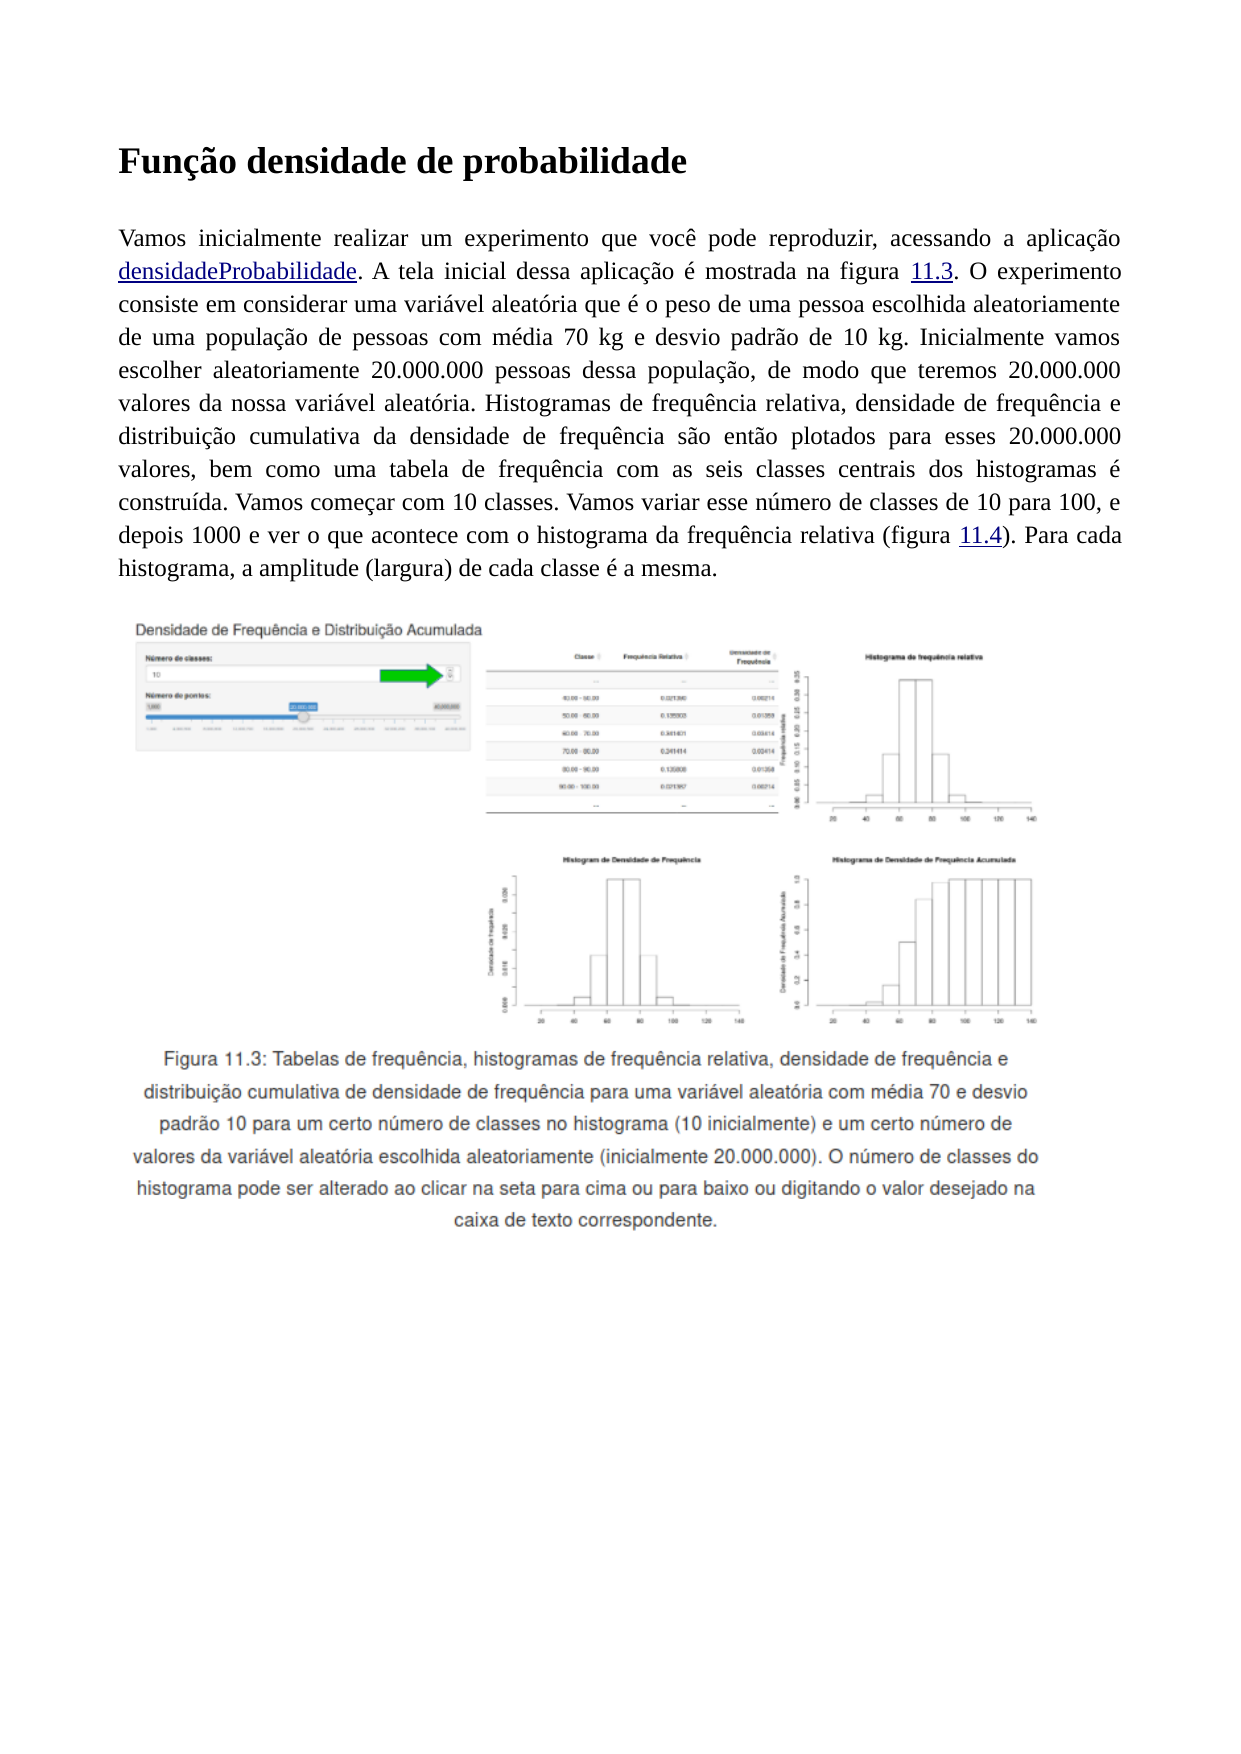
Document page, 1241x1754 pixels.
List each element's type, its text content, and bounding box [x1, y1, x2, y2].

text Vamos inicialmente realizar um experimento que você pode reproduzir, acessando a aplicação densidadeProbabilidade. A tela inicial dessa aplicação é mostrada na figura 11.3. O experimento consiste em considerar uma variável aleatória que é o peso de uma pessoa escolhida aleatoriamente de uma população de pessoas com média 70 kg e desvio padrão de 10 kg. Inicialmente vamos escolher aleatoriamente 20.000.000 pessoas dessa população, de modo que teremos 20.000.000 valores da nossa variável aleatória. Histogramas de frequência relativa, densidade de frequência e distribuição cumulativa da densidade de frequência são então plotados para esses 20.000.000 valores, bem como uma tabela de frequência com as seis classes centrais dos histogramas é construída. Vamos começar com 10 classes. Vamos variar esse número de classes de 10 para 100, e depois 1000 e ver o que acontece com o histograma da frequência relativa (figura 11.4). Para cada histograma, a amplitude (largura) de cada classe é a mesma. [118, 223, 1122, 582]
subtitle Função densidade de probabilidade [118, 139, 1122, 182]
picture [125, 613, 1119, 1232]
